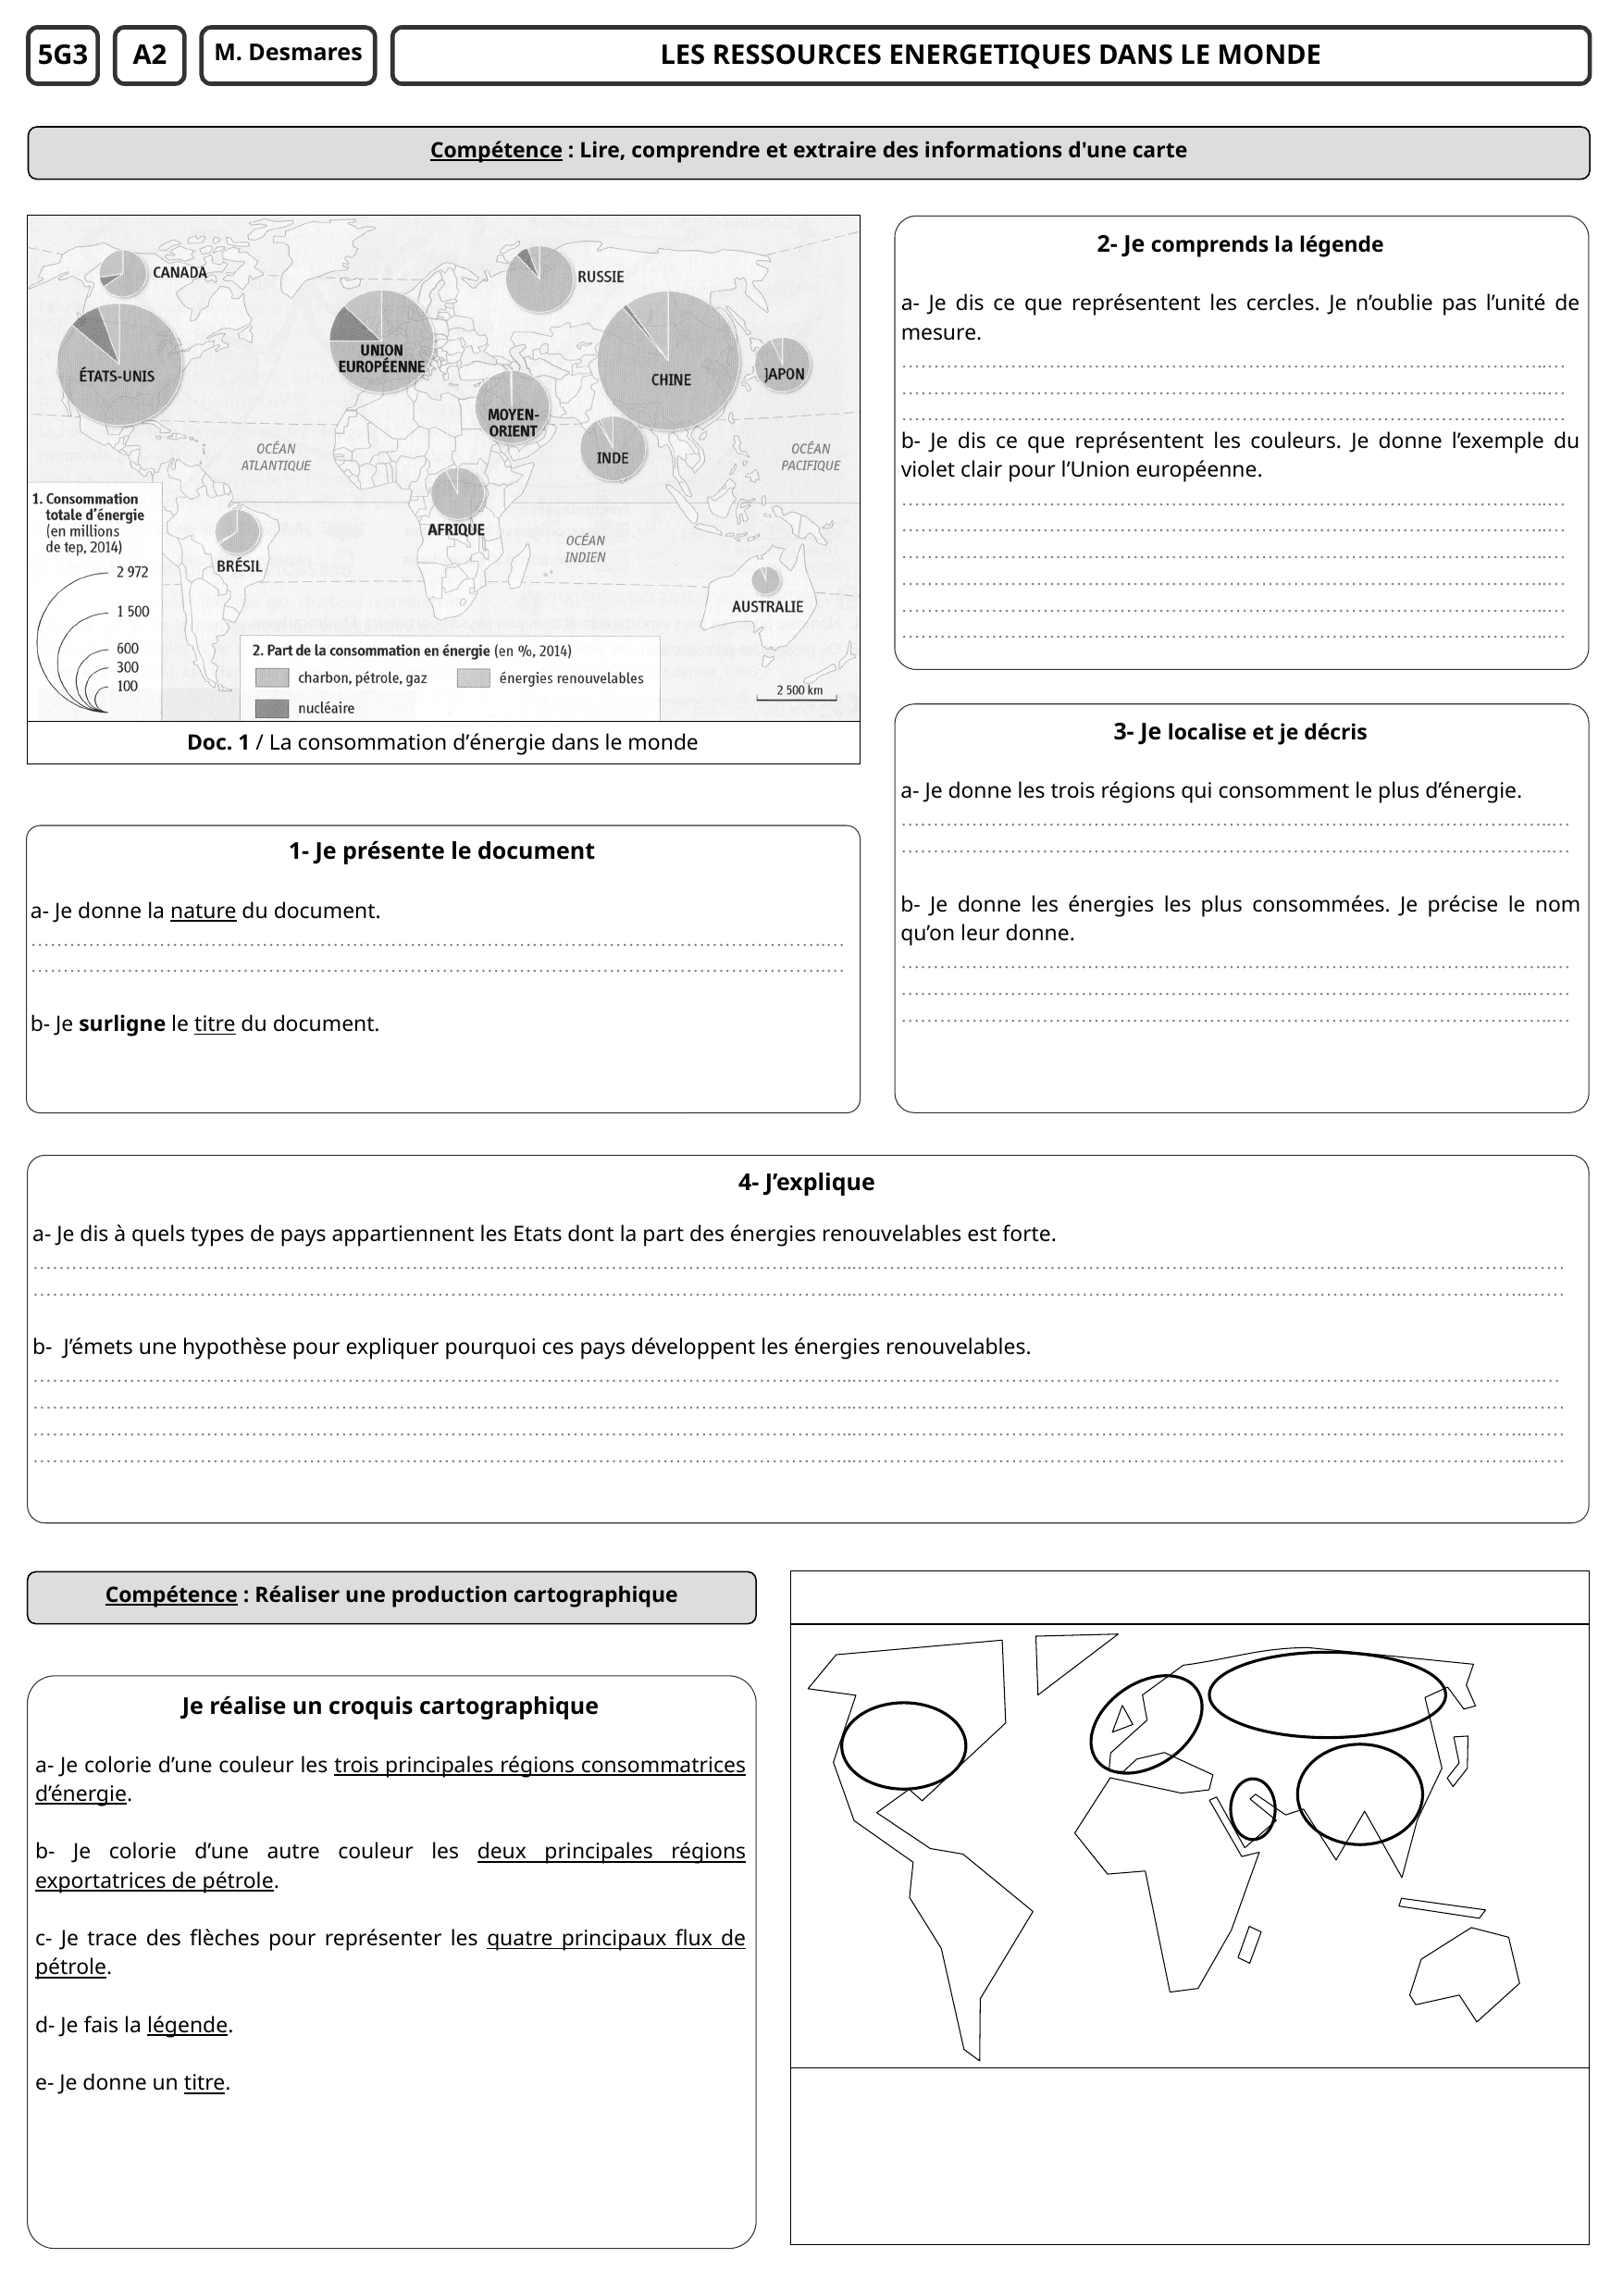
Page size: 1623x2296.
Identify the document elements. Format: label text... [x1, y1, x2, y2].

text Doc. 1 / La consommation d’énergie dans le monde [33, 727, 852, 756]
